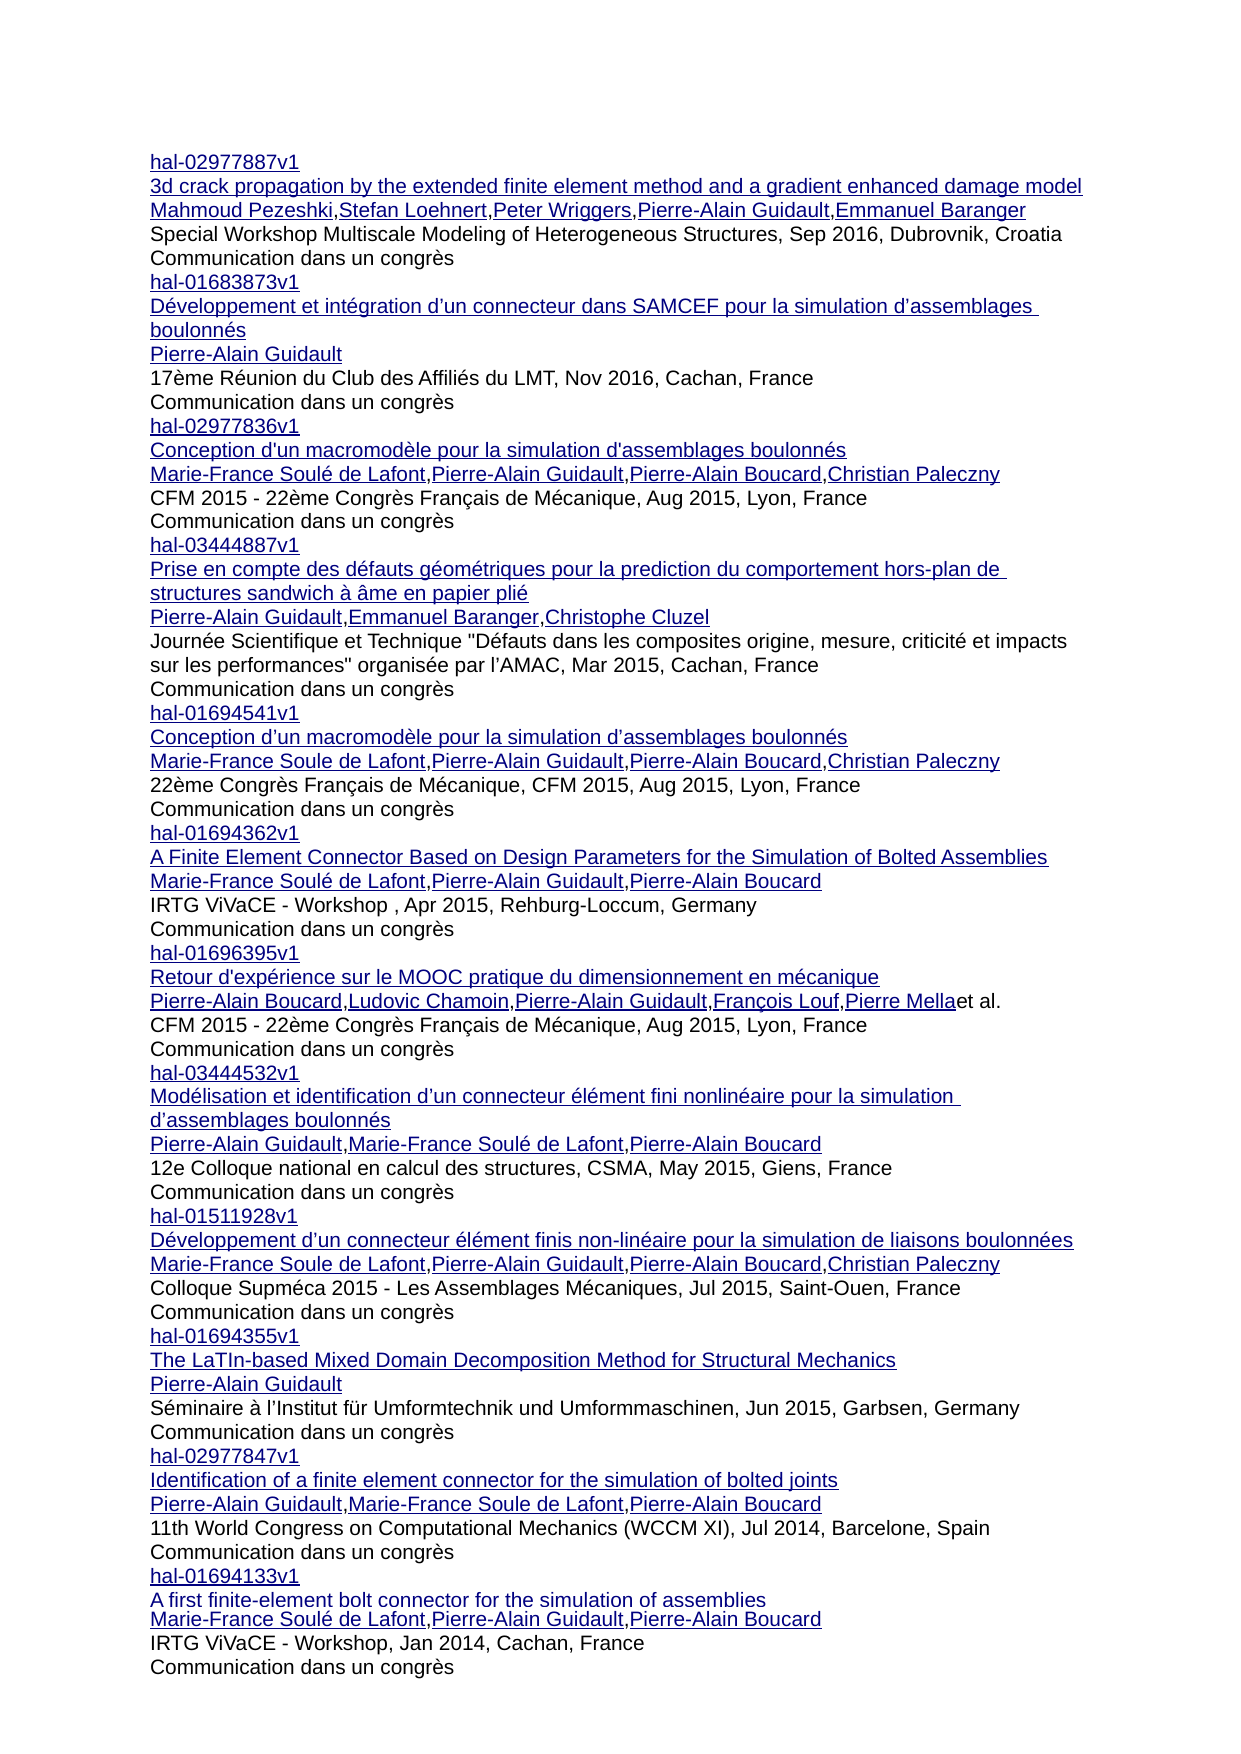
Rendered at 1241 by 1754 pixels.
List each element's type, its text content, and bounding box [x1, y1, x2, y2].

table_cell hal-02977887v1 [150, 150, 1090, 174]
table_cell 3d crack propagation by the extended finite element method and a gradient enhanced damage model Mahmoud Pezeshki,Stefan Loehnert,Peter Wriggers,Pierre-Alain Guidault,Emmanuel Baranger Special Workshop Multiscale Modeling of Heterogeneous Structures, Sep 2016, Dubrovnik, Croatia Communication dans un congrès hal-01683873v1 [150, 174, 1090, 294]
table_cell Identification of a finite element connector for the simulation of bolted joints Pierre-Alain Guidault,Marie-France Soule de Lafont,Pierre-Alain Boucard 11th World Congress on Computational Mechanics (WCCM XI), Jul 2014, Barcelone, Spain Communication dans un congrès hal-01694133v1 [150, 1468, 1090, 1587]
table_cell Conception d'un macromodèle pour la simulation d'assemblages boulonnés Marie-France Soulé de Lafont,Pierre-Alain Guidault,Pierre-Alain Boucard,Christian Paleczny CFM 2015 - 22ème Congrès Français de Mécanique, Aug 2015, Lyon, France Communication dans un congrès hal-03444887v1 [150, 438, 1090, 557]
table_cell Développement d’un connecteur élément finis non-linéaire pour la simulation de liaisons boulonnées Marie-France Soule de Lafont,Pierre-Alain Guidault,Pierre-Alain Boucard,Christian Paleczny Colloque Supméca 2015 - Les Assemblages Mécaniques, Jul 2015, Saint-Ouen, France Communication dans un congrès hal-01694355v1 [150, 1228, 1090, 1348]
table_cell A first finite-element bolt connector for the simulation of assemblies Marie-France Soulé de Lafont,Pierre-Alain Guidault,Pierre-Alain Boucard IRTG ViVaCE - Workshop, Jan 2014, Cachan, France Communication dans un congrès [150, 1588, 1090, 1679]
table_cell Développement et intégration d’un connecteur dans SAMCEF pour la simulation d’assemblages boulonnés Pierre-Alain Guidault 17ème Réunion du Club des Affiliés du LMT, Nov 2016, Cachan, France Communication dans un congrès hal-02977836v1 [150, 294, 1090, 437]
table_cell Modélisation et identification d’un connecteur élément fini nonlinéaire pour la simulation d’assemblages boulonnés Pierre-Alain Guidault,Marie-France Soulé de Lafont,Pierre-Alain Boucard 12e Colloque national en calcul des structures, CSMA, May 2015, Giens, France Communication dans un congrès hal-01511928v1 [150, 1084, 1090, 1228]
table_cell The LaTIn-based Mixed Domain Decomposition Method for Structural Mechanics Pierre-Alain Guidault Séminaire à l’Institut für Umformtechnik und Umformmaschinen, Jun 2015, Garbsen, Germany Communication dans un congrès hal-02977847v1 [150, 1348, 1090, 1468]
table_cell A Finite Element Connector Based on Design Parameters for the Simulation of Bolted Assemblies Marie-France Soulé de Lafont,Pierre-Alain Guidault,Pierre-Alain Boucard IRTG ViVaCE - Workshop , Apr 2015, Rehburg-Loccum, Germany Communication dans un congrès hal-01696395v1 [150, 845, 1090, 964]
table_cell Conception d’un macromodèle pour la simulation d’assemblages boulonnés Marie-France Soule de Lafont,Pierre-Alain Guidault,Pierre-Alain Boucard,Christian Paleczny 22ème Congrès Français de Mécanique, CFM 2015, Aug 2015, Lyon, France Communication dans un congrès hal-01694362v1 [150, 725, 1090, 845]
table_cell Retour d'expérience sur le MOOC pratique du dimensionnement en mécanique Pierre-Alain Boucard,Ludovic Chamoin,Pierre-Alain Guidault,François Louf,Pierre Mellaet al. CFM 2015 - 22ème Congrès Français de Mécanique, Aug 2015, Lyon, France Communication dans un congrès hal-03444532v1 [150, 965, 1090, 1084]
table_cell Prise en compte des défauts géométriques pour la prediction du comportement hors-plan de structures sandwich à âme en papier plié Pierre-Alain Guidault,Emmanuel Baranger,Christophe Cluzel Journée Scientifique et Technique "Défauts dans les composites origine, mesure, criticité et impacts sur les performances" organisée par l’AMAC, Mar 2015, Cachan, France Communication dans un congrès hal-01694541v1 [150, 557, 1090, 725]
